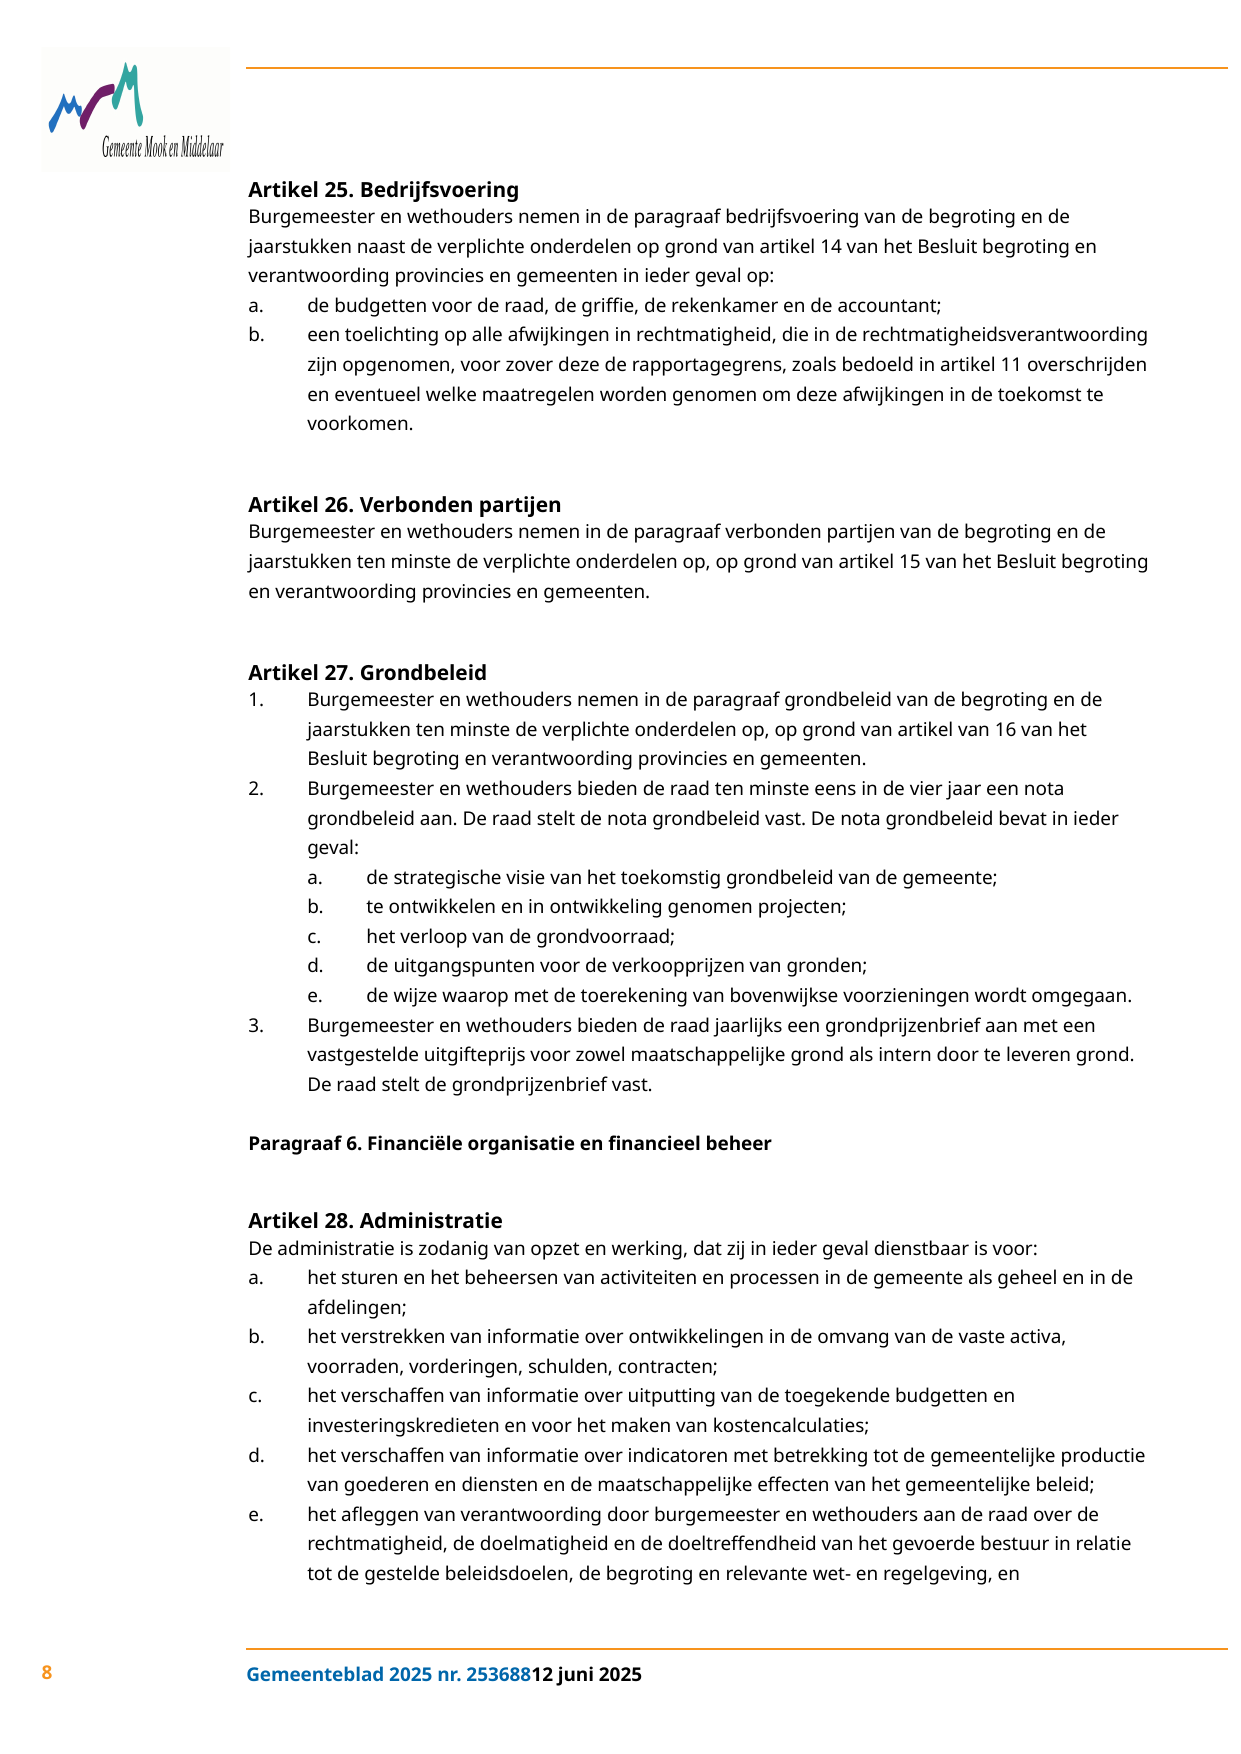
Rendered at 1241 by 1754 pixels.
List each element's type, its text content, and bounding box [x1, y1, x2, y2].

list het afleggen van verantwoording door burgemeester en wethouders aan de raad over de rechtmatigheid, de doelmatigheid en de doeltreffendheid van het gevoerde bestuur in relatie tot de gestelde beleidsdoelen, de begroting en relevante wet- en regelgeving, en [248, 1501, 1152, 1586]
list de strategische visie van het toekomstig grondbeleid van de gemeente; [307, 864, 1152, 889]
list Burgemeester en wethouders nemen in de paragraaf grondbeleid van de begroting en de jaarstukken ten minste de verplichte onderdelen op, op grond van artikel van 16 van het Besluit begroting en verantwoording provincies en gemeenten. [248, 686, 1152, 771]
list een toelichting op alle afwijkingen in rechtmatigheid, die in de rechtmatigheidsverantwoording zijn opgenomen, voor zover deze de rapportagegrens, zoals bedoeld in artikel 11 overschrijden en eventueel welke maatregelen worden genomen om deze afwijkingen in de toekomst te voorkomen. [248, 322, 1152, 436]
text Artikel 26. Verbonden partijen [248, 490, 1152, 519]
text De administratie is zodanig van opzet en werking, dat zij in ieder geval dienstbaar is voor: [248, 1235, 1152, 1260]
text Burgemeester en wethouders nemen in de paragraaf verbonden partijen van de begroting en de jaarstukken ten minste de verplichte onderdelen op, op grond van artikel 15 van het Besluit begroting en verantwoording provincies en gemeenten. [248, 519, 1152, 604]
text Burgemeester en wethouders nemen in de paragraaf bedrijfsvoering van de begroting en de jaarstukken naast de verplichte onderdelen op grond van artikel 14 van het Besluit begroting en verantwoording provincies en gemeenten in ieder geval op: [248, 203, 1152, 288]
list te ontwikkelen en in ontwikkeling genomen projecten; [307, 893, 1152, 919]
list het verschaffen van informatie over uitputting van de toegekende budgetten en investeringskredieten en voor het maken van kostencalculaties; [248, 1383, 1152, 1438]
list de budgetten voor de raad, de griffie, de rekenkamer en de accountant; [248, 292, 1152, 318]
list Burgemeester en wethouders bieden de raad ten minste eens in de vier jaar een nota grondbeleid aan. De raad stelt de nota grondbeleid vast. De nota grondbeleid bevat in ieder geval: [248, 775, 1152, 860]
text Artikel 27. Grondbeleid [248, 658, 1152, 686]
list het verstrekken van informatie over ontwikkelingen in de omvang van de vaste activa, voorraden, vorderingen, schulden, contracten; [248, 1323, 1152, 1379]
picture [41, 47, 231, 172]
list Burgemeester en wethouders bieden de raad jaarlijks een grondprijzenbrief aan met een vastgestelde uitgifteprijs voor zowel maatschappelijke grond als intern door te leveren grond. De raad stelt de grondprijzenbrief vast. [248, 1012, 1152, 1097]
list het verloop van de grondvoorraad; [307, 923, 1152, 949]
text Artikel 25. Bedrijfsvoering [248, 175, 1152, 203]
list het sturen en het beheersen van activiteiten en processen in de gemeente als geheel en in de afdelingen; [248, 1264, 1152, 1319]
list de wijze waarop met de toerekening van bovenwijkse voorzieningen wordt omgegaan. [307, 982, 1152, 1008]
text Paragraaf 6. Financiële organisatie en financieel beheer [248, 1130, 1152, 1156]
list het verschaffen van informatie over indicatoren met betrekking tot de gemeentelijke productie van goederen en diensten en de maatschappelijke effecten van het gemeentelijke beleid; [248, 1442, 1152, 1497]
list de uitgangspunten voor de verkoopprijzen van gronden; [307, 953, 1152, 978]
text Artikel 28. Administratie [248, 1206, 1152, 1235]
